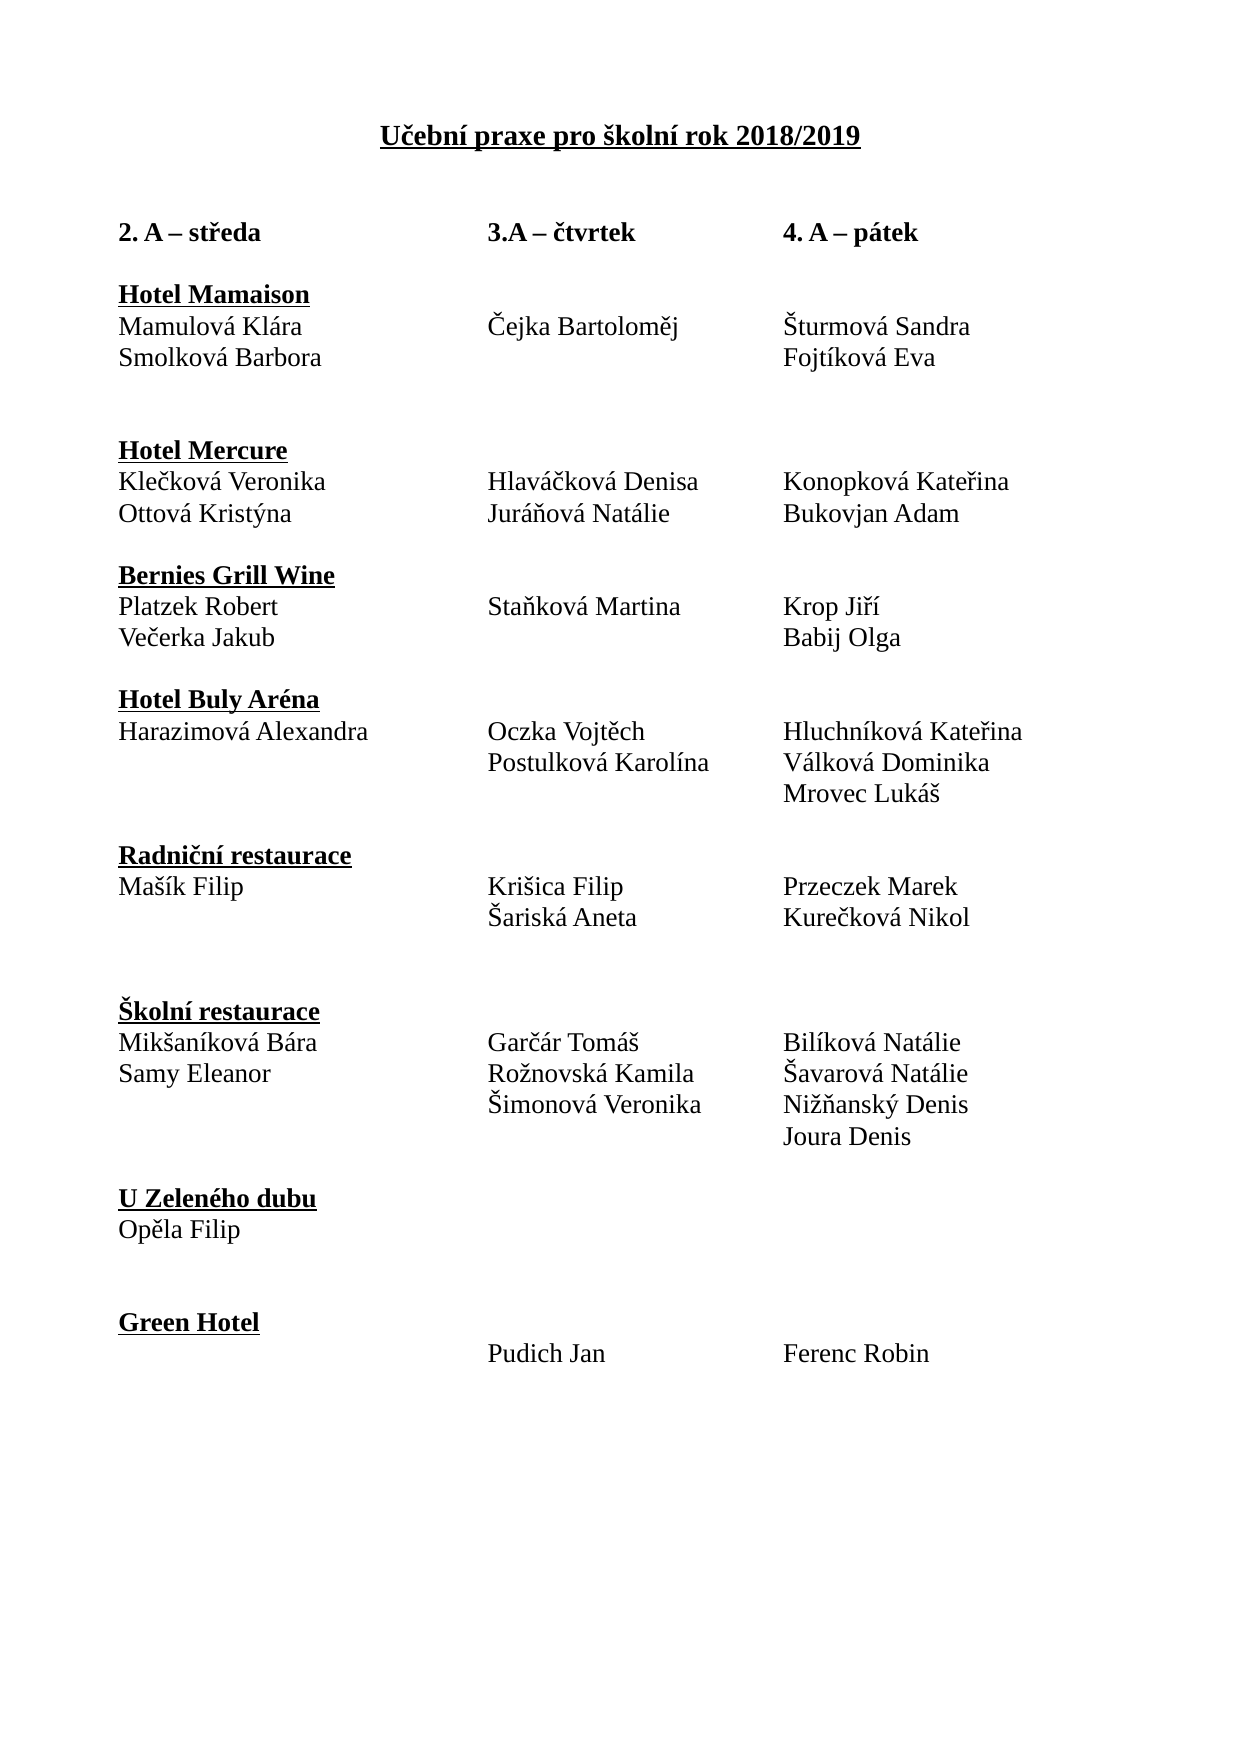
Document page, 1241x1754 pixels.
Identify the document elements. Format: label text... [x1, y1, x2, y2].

text Hotel Buly Aréna [118, 683, 1122, 715]
text Smolková Barbora Fojtíková Eva [118, 341, 1122, 372]
text Mamulová Klára Čejka Bartoloměj Šturmová Sandra [118, 310, 1122, 341]
text Radniční restaurace [118, 839, 1122, 870]
text Hotel Mercure [118, 434, 1122, 466]
text Šariská Aneta Kurečková Nikol [118, 902, 1122, 933]
text Opěla Filip [118, 1213, 1122, 1244]
text Pudich Jan Ferenc Robin [118, 1338, 1122, 1369]
text 2. A – středa 3.A – čtvrtek 4. A – pátek [118, 216, 1122, 247]
text U Zeleného dubu [118, 1182, 1122, 1213]
text Večerka Jakub Babij Olga [118, 621, 1122, 652]
text Green Hotel [118, 1306, 1122, 1338]
text Postulková Karolína Válková Dominika [118, 746, 1122, 777]
text Hotel Mamaison [118, 279, 1122, 310]
text Mikšaníková Bára Garčár Tomáš Bilíková Natálie [118, 1026, 1122, 1057]
text Bernies Grill Wine [118, 559, 1122, 590]
text Učební praxe pro školní rok 2018/2019 [118, 118, 1122, 152]
text Mrovec Lukáš [118, 777, 1122, 808]
text Samy Eleanor Rožnovská Kamila Šavarová Natálie [118, 1057, 1122, 1088]
text Školní restaurace [118, 995, 1122, 1026]
text Šimonová Veronika Nižňanský Denis [118, 1088, 1122, 1119]
text Platzek Robert Staňková Martina Krop Jiří [118, 590, 1122, 621]
text Mašík Filip Krišica Filip Przeczek Marek [118, 870, 1122, 902]
text Ottová Kristýna Juráňová Natálie Bukovjan Adam [118, 497, 1122, 528]
text Harazimová Alexandra Oczka Vojtěch Hluchníková Kateřina [118, 715, 1122, 746]
text Joura Denis [118, 1119, 1122, 1151]
text Klečková Veronika Hlaváčková Denisa Konopková Kateřina [118, 466, 1122, 497]
